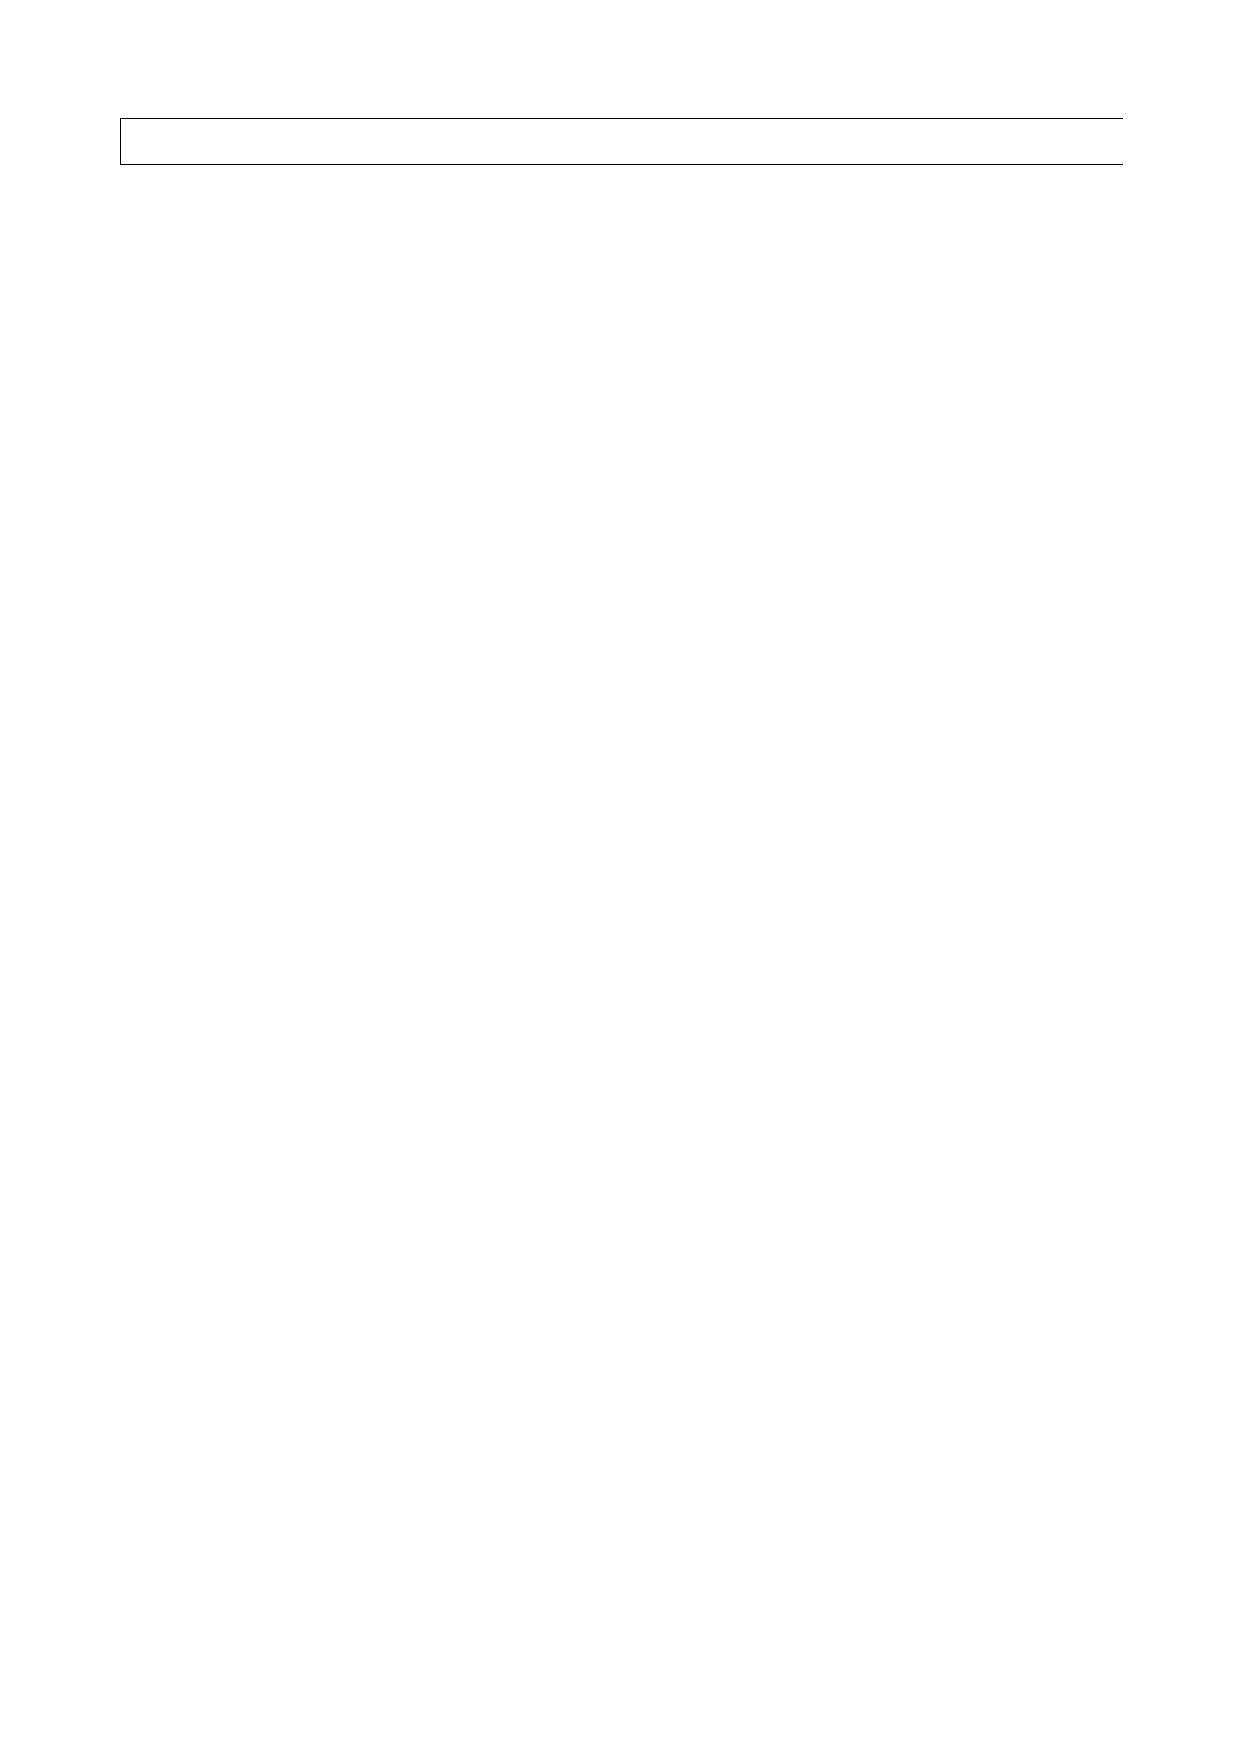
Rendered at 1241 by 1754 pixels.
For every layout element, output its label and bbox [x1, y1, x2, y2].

table_cell [121, 119, 1123, 164]
